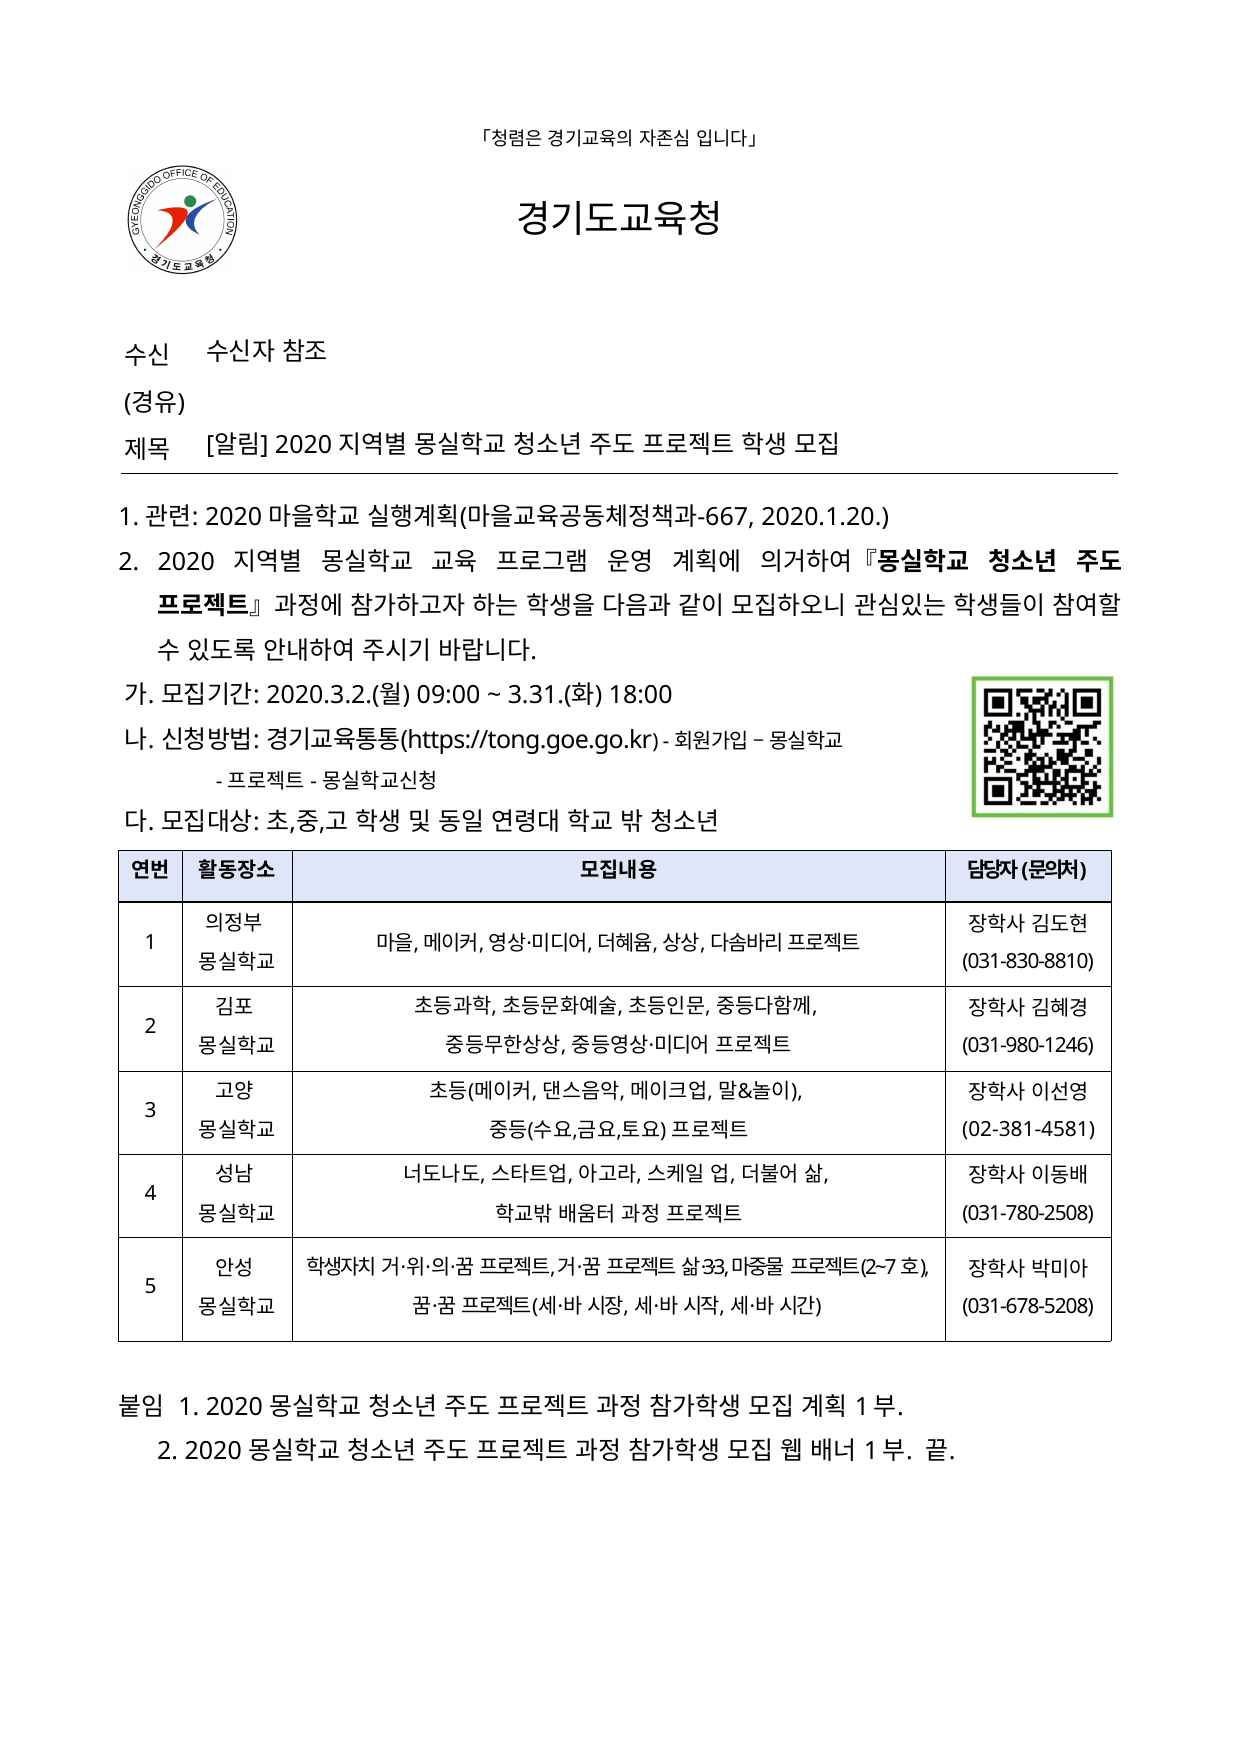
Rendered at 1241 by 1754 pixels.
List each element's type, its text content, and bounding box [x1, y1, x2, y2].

table_header 담당자 (문의처) [946, 851, 1111, 901]
table_cell 수신자 참조 [203, 328, 1118, 379]
table_cell 안성 몽실학교 [183, 1238, 292, 1341]
text 2. 2020 지역별 몽실학교 교육 프로그램 운영 계획에 의거하여『몽실학교 청소년 주도 프로젝트』과정에 참가하고자 하는 학생을 다음과 같이 모집하오니 관심있는 학생들이 참여할 수 있도록 안내하여 주시기 바랍니다. [118, 541, 1122, 667]
table_cell [121, 161, 244, 285]
table_cell 4 [119, 1155, 182, 1237]
table_cell 의정부 몽실학교 [183, 903, 292, 986]
table_cell 너도나도, 스타트업, 아고라, 스케일 업, 더불어 삶, 학교밖 배움터 과정 프로젝트 [293, 1155, 945, 1237]
table_cell 장학사 이동배 (031-780-2508) [946, 1155, 1111, 1237]
table_cell [995, 161, 1118, 285]
text 2. 2020 몽실학교 청소년 주도 프로젝트 과정 참가학생 모집 웹 배너 1부. 끝. [118, 1431, 1122, 1467]
table_cell [121, 285, 1118, 328]
table_cell (경유) [121, 379, 203, 422]
table_cell 1 [119, 903, 182, 986]
table_header 활동장소 [183, 851, 292, 901]
table_cell 장학사 박미아 (031-678-5208) [946, 1238, 1111, 1341]
table_cell 장학사 이선영 (02-381-4581) [946, 1072, 1111, 1154]
table_cell 장학사 김혜경 (031-980-1246) [946, 987, 1111, 1071]
table_cell 김포 몽실학교 [183, 987, 292, 1071]
table_cell 성남 몽실학교 [183, 1155, 292, 1237]
table_cell 초등과학, 초등문화예술, 초등인문, 중등다함께, 중등무한상상, 중등영상·미디어 프로젝트 [293, 987, 945, 1071]
text 붙임 1. 2020 몽실학교 청소년 주도 프로젝트 과정 참가학생 모집 계획 1부. [118, 1386, 1122, 1422]
text 나. 신청방법: 경기교육통통(https://tong.goe.go.kr) - 회원가입 – 몽실학교 [118, 719, 968, 756]
table_cell [203, 379, 1118, 422]
text 다. 모집대상: 초,중,고 학생 및 동일 연령대 학교 밖 청소년 [118, 801, 1122, 838]
table_cell 제목 [121, 422, 203, 473]
table_cell 학생자치 거·위·의·꿈 프로젝트, 거·꿈 프로젝트 삶·3·3 , 마중물 프로젝트(2~7호), 꿈·꿈 프로젝트(세·바 시장, 세·바 시작, 세·바 시간) [293, 1238, 945, 1341]
table_cell 고양 몽실학교 [183, 1072, 292, 1154]
table_cell 5 [119, 1238, 182, 1341]
table_cell 장학사 김도현 (031-830-8810) [946, 903, 1111, 986]
table_cell [알림] 2020 지역별 몽실학교 청소년 주도 프로젝트 학생 모집 [203, 422, 1118, 473]
text 가. 모집기간: 2020.3.2.(월) 09:00 ~ 3.31.(화) 18:00 [118, 675, 968, 711]
text 1. 관련: 2020 마을학교 실행계획(마을교육공동체정책과-667, 2020.1.20.) [118, 497, 1122, 533]
table_cell 경기도교육청 [244, 161, 994, 285]
table_cell 초등(메이커, 댄스음악, 메이크업, 말&놀이), 중등(수요,금요,토요) 프로젝트 [293, 1072, 945, 1154]
table_header 모집내용 [293, 851, 945, 901]
table_cell 수신 [121, 328, 203, 379]
picture [126, 163, 239, 276]
table_cell 3 [119, 1072, 182, 1154]
table_header 연번 [119, 851, 182, 901]
table_cell 2 [119, 987, 182, 1071]
picture [968, 675, 1116, 820]
text - 프로젝트 - 몽실학교신청 [118, 764, 968, 794]
table_header 「청렴은 경기교육의 자존심 입니다」 [121, 121, 1118, 161]
table_cell 마을, 메이커, 영상·미디어, 더혜윰, 상상, 다솜바리 프로젝트 [293, 903, 945, 986]
